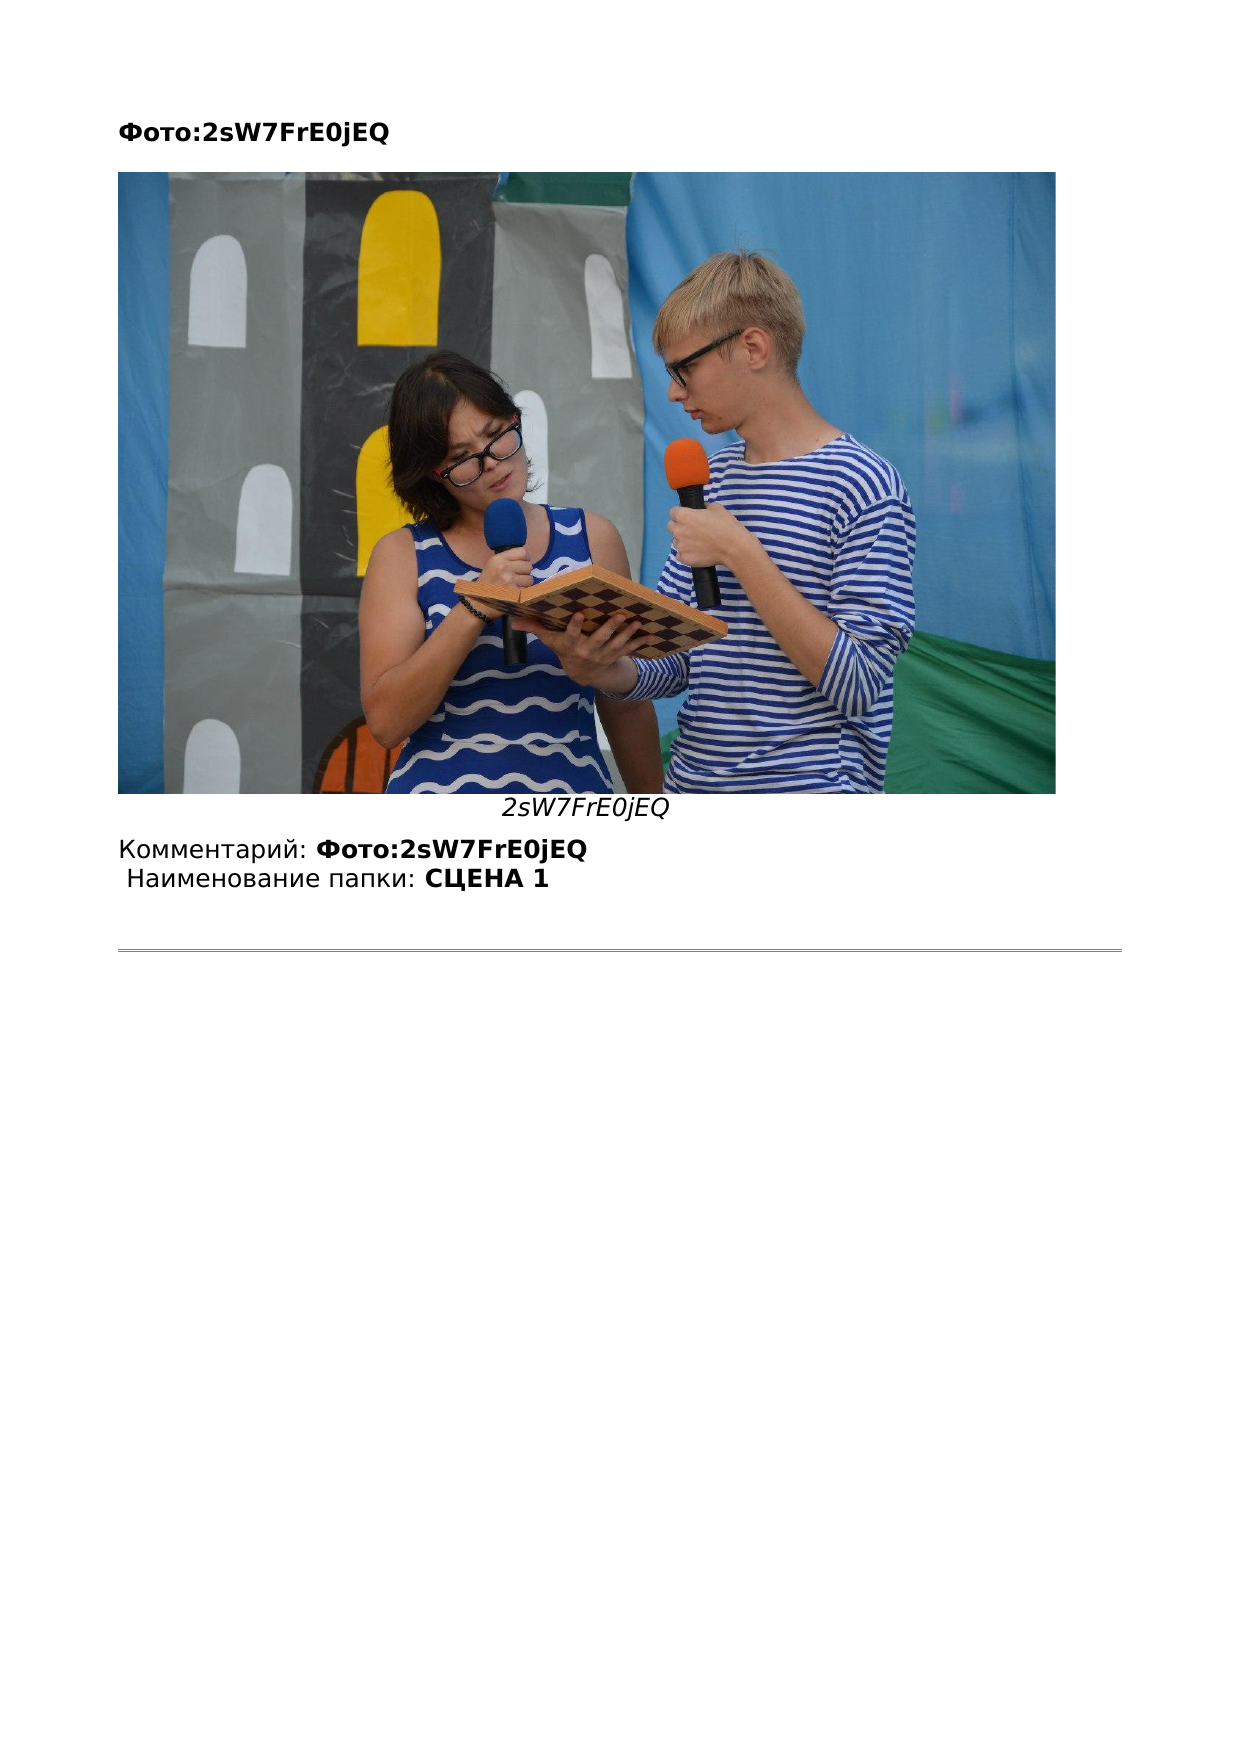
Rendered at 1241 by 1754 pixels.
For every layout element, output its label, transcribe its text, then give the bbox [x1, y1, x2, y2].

picture [118, 172, 1056, 794]
text Комментарий: Фото:2sW7FrE0jEQ Наименование папки: СЦЕНА 1 [118, 835, 1122, 922]
subtitle Фото:2sW7FrE0jEQ [118, 118, 1122, 147]
text 2sW7FrE0jEQ [118, 794, 1056, 822]
